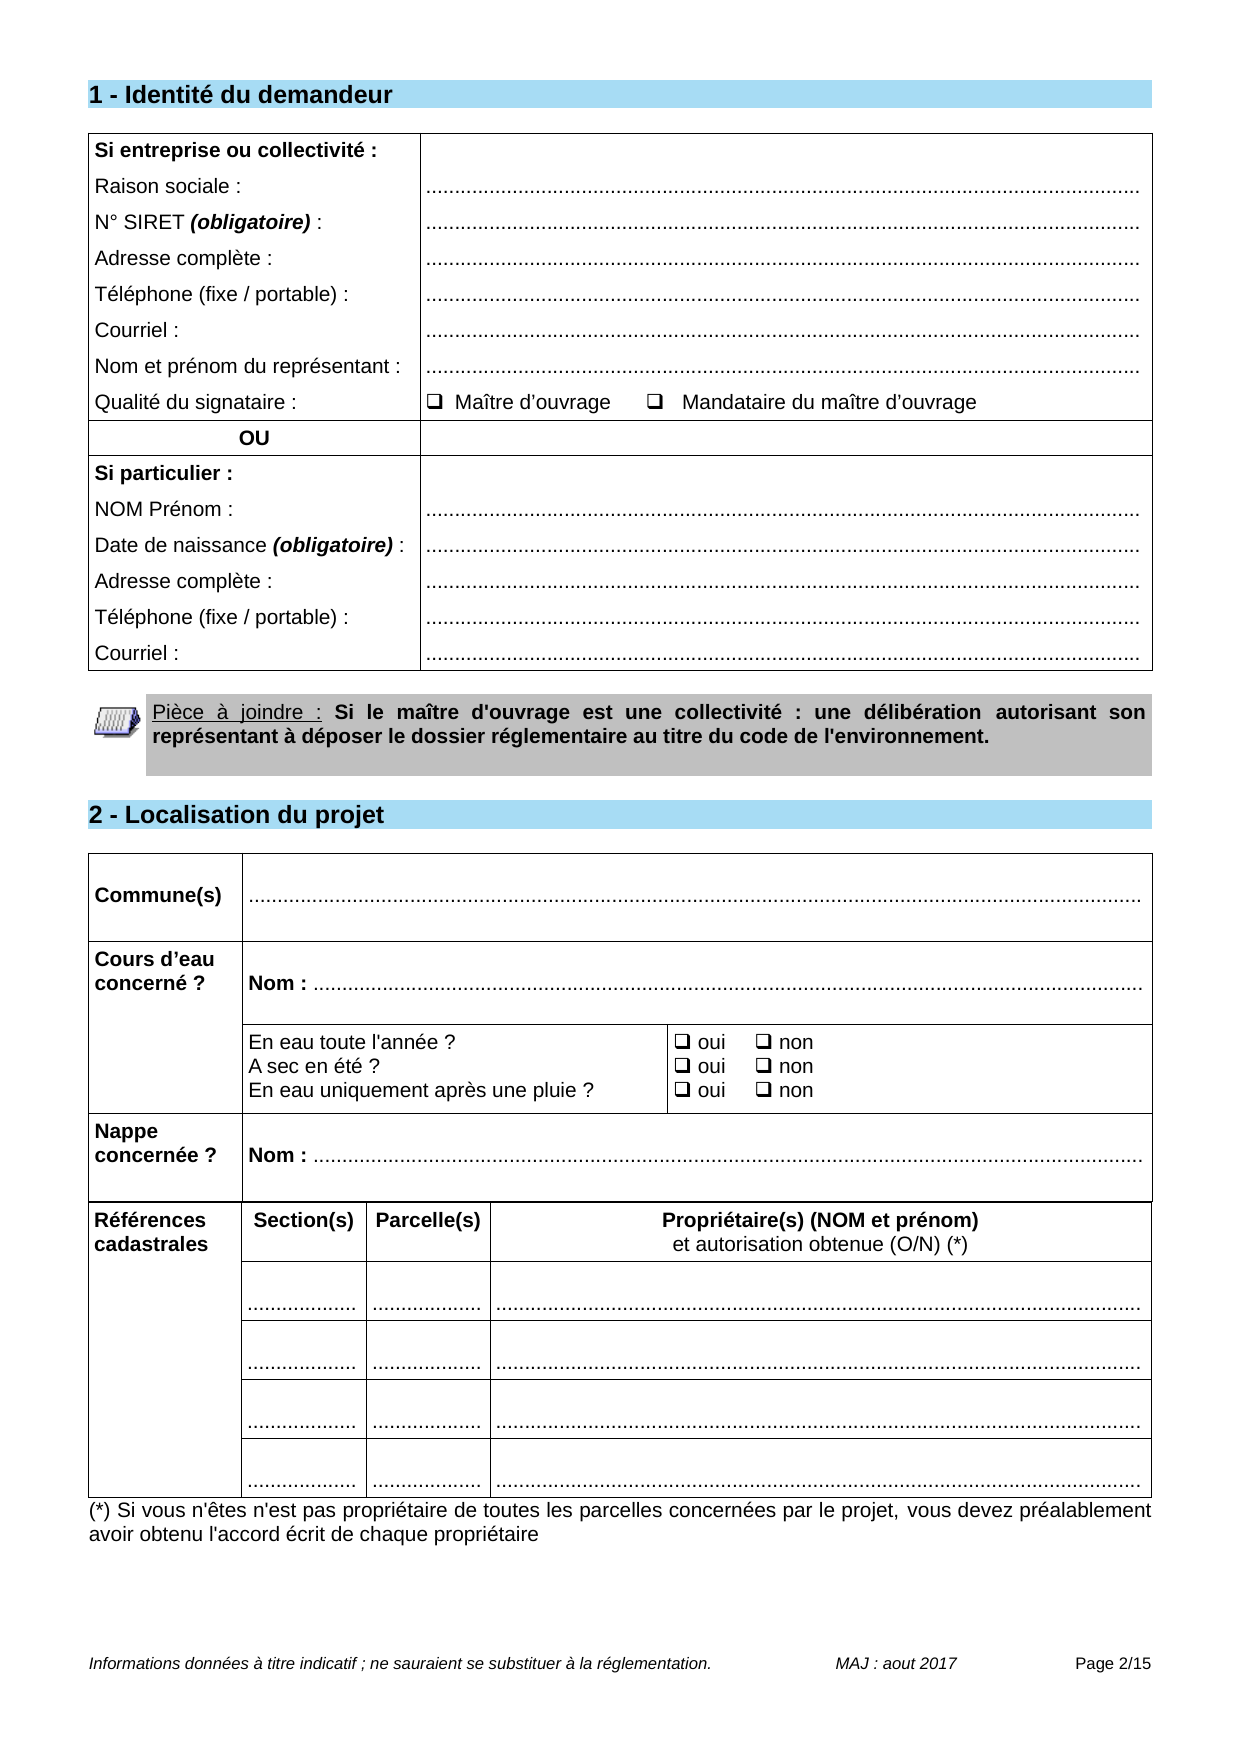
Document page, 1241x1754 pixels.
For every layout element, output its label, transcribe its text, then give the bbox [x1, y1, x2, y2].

table_cell ................... [242, 1262, 366, 1320]
table_header Section(s) [242, 1203, 366, 1261]
text 2 - Localisation du projet [88, 800, 1152, 829]
table_cell [421, 421, 1152, 455]
picture [94, 700, 141, 747]
table_cell ................... [367, 1380, 490, 1438]
table_header [89, 694, 146, 776]
table_header Propriétaire(s) (NOM et prénom) et autorisation obtenue (O/N) (*) [491, 1203, 1151, 1261]
table_header Si entreprise ou collectivité : Raison sociale : N° SIRET (obligatoire) : Adresse complète : Téléphone (fixe / portable) : Courriel : Nom et prénom du représentant : Qualité du signataire : [89, 134, 420, 419]
table_cell ................... [367, 1262, 490, 1320]
table_cell Cours d’eau concerné ? [89, 942, 242, 1113]
table_cell ................... [367, 1321, 490, 1379]
table_cell ................................................................................................................................................................................................................................................................................................................................................................................................................................................................................................................ ............................................................................................................................ [421, 456, 1152, 670]
table_cell ................... [242, 1380, 366, 1438]
table_cell ................... [242, 1321, 366, 1379]
text 1 - Identité du demandeur [88, 80, 1152, 108]
table_header ........................................................................................................................................................... [243, 854, 1152, 941]
table_header Pièce à joindre : Si le maître d'ouvrage est une collectivité : une délibération autorisant son représentant à déposer le dossier réglementaire au titre du code de l'environnement. [146, 694, 1152, 776]
table_cell ................... [367, 1439, 490, 1497]
table_cell En eau toute l'année ? A sec en été ? En eau uniquement après une pluie ? [243, 1025, 667, 1113]
table_cell ................... [242, 1439, 366, 1497]
table_cell Nom : ................................................................................................................................................ [243, 1114, 1152, 1201]
table_header Parcelle(s) [367, 1203, 490, 1261]
text (*) Si vous n'êtes n'est pas propriétaire de toutes les parcelles concernées par le projet, vous devez préalablement avoir obtenu l'accord écrit de chaque propriétaire [88, 1498, 1152, 1545]
table_cell ................................................................................................................ [491, 1380, 1151, 1438]
table_cell ................................................................................................................ [491, 1262, 1151, 1320]
table_header Commune(s) [89, 854, 242, 941]
table_cell Si particulier : NOM Prénom : Date de naissance (obligatoire) : Adresse complète : Téléphone (fixe / portable) : Courriel : [89, 456, 420, 670]
table_header ............................................................................................................................................................................................................................................................................................................................................................................................................................................................................................................................................................................................................................................ ............................................................................................................................  Maître d’ouvrage  Mandataire du maître d’ouvrage [421, 134, 1152, 419]
table_cell ................................................................................................................ [491, 1439, 1151, 1497]
table_cell  oui  non  oui  non  oui  non [668, 1025, 1152, 1113]
table_cell Nappe concernée ? [89, 1114, 242, 1201]
table_cell ................................................................................................................ [491, 1321, 1151, 1379]
table_cell Nom : ................................................................................................................................................ [243, 942, 1152, 1024]
table_header Références cadastrales [89, 1203, 241, 1497]
table_cell OU [89, 421, 420, 455]
